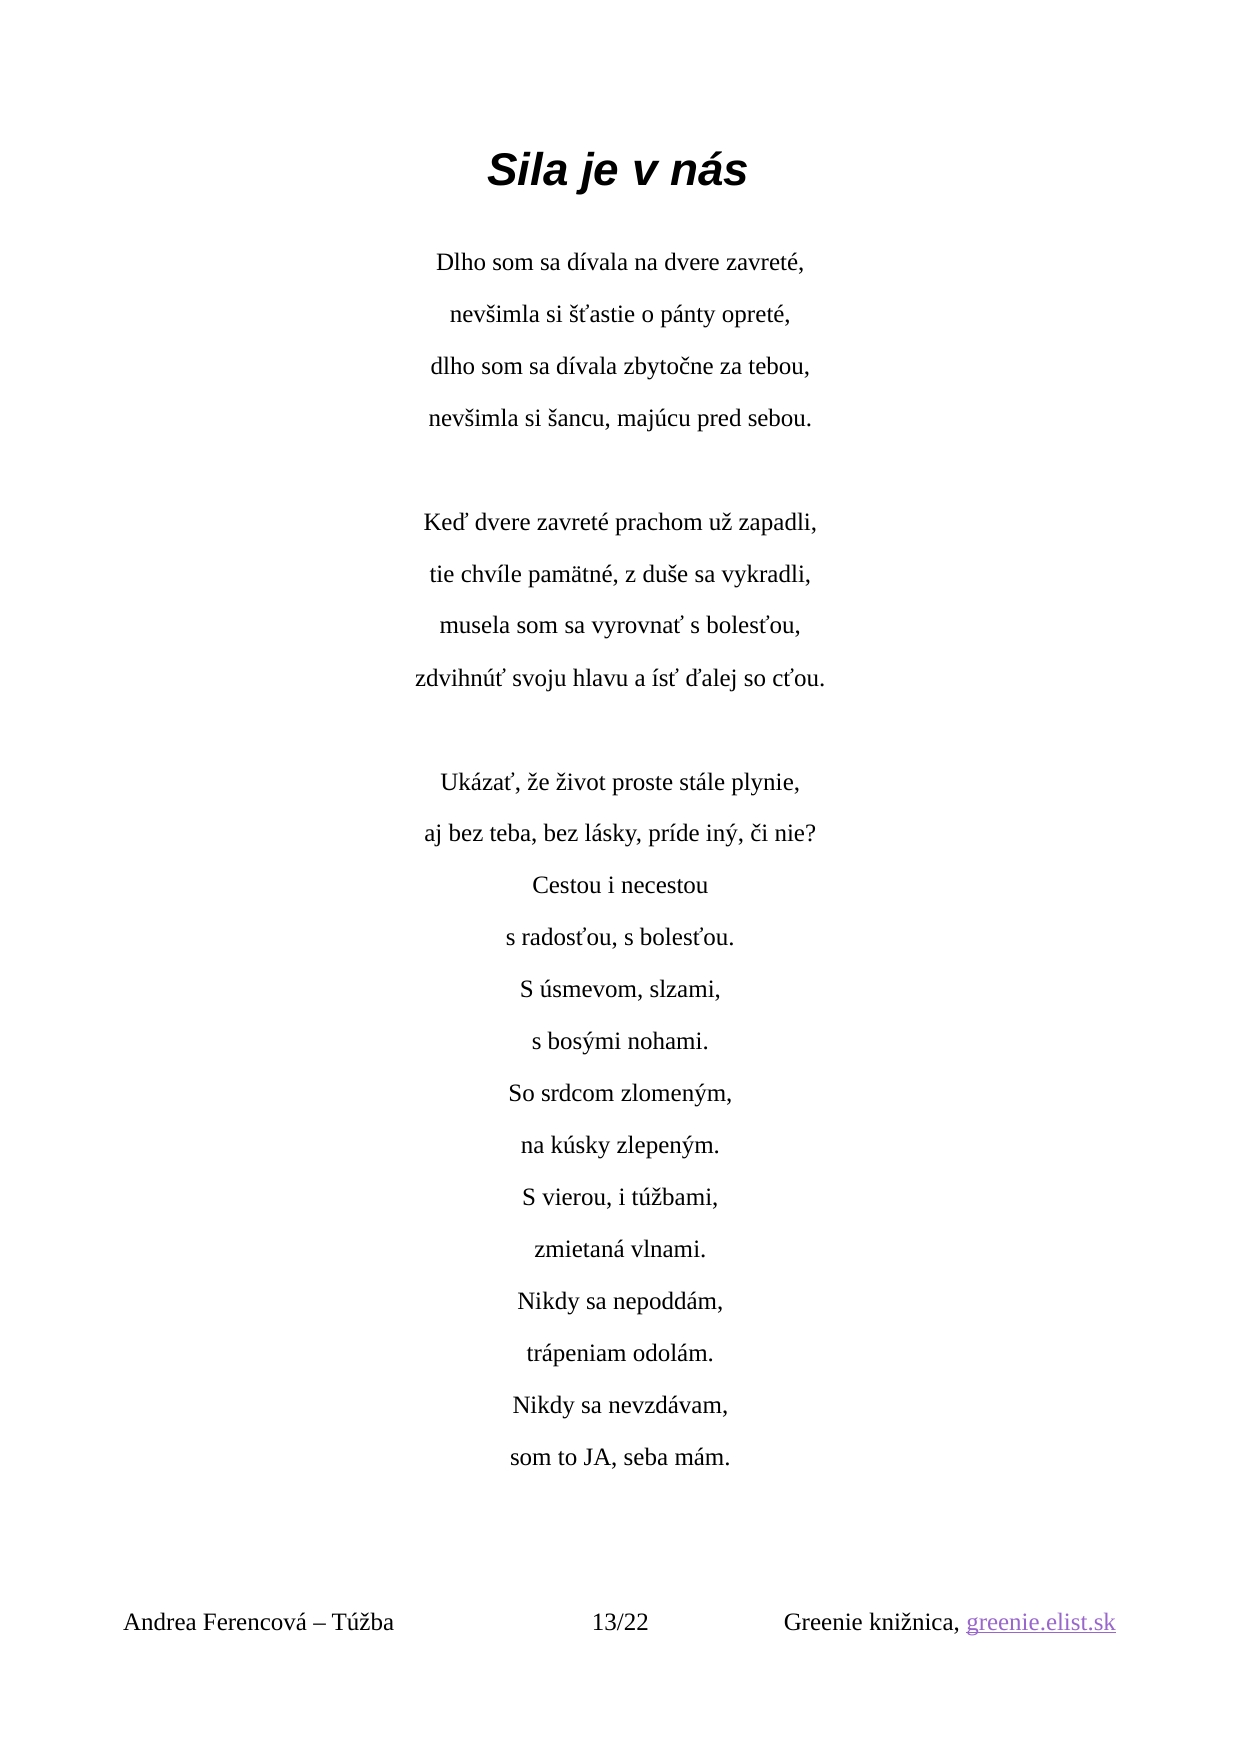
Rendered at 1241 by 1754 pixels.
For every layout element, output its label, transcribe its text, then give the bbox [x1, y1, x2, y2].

text nevšimla si šancu, majúcu pred sebou. [118, 403, 1122, 431]
text s bosými nohami. [118, 1026, 1122, 1055]
text Ukázať, že život proste stále plynie, [118, 767, 1122, 795]
text Dlho som sa dívala na dvere zavreté, [118, 247, 1122, 276]
text Cestou i necestou [118, 871, 1122, 899]
subtitle Sila je v nás [118, 143, 1122, 196]
text Nikdy sa nevzdávam, [118, 1390, 1122, 1419]
text som to JA, seba mám. [118, 1442, 1122, 1471]
text S vierou, i túžbami, [118, 1182, 1122, 1211]
text S úsmevom, slzami, [118, 974, 1122, 1003]
text zdvihnúť svoju hlavu a ísť ďalej so cťou. [118, 663, 1122, 691]
text Keď dvere zavreté prachom už zapadli, [118, 507, 1122, 535]
text s radosťou, s bolesťou. [118, 922, 1122, 951]
text aj bez teba, bez lásky, príde iný, či nie? [118, 818, 1122, 847]
text zmietaná vlnami. [118, 1234, 1122, 1263]
text dlho som sa dívala zbytočne za tebou, [118, 351, 1122, 379]
text tie chvíle pamätné, z duše sa vykradli, [118, 559, 1122, 587]
text Nikdy sa nepoddám, [118, 1286, 1122, 1315]
text na kúsky zlepeným. [118, 1130, 1122, 1159]
text So srdcom zlomeným, [118, 1078, 1122, 1107]
text trápeniam odolám. [118, 1338, 1122, 1367]
text musela som sa vyrovnať s bolesťou, [118, 611, 1122, 639]
text nevšimla si šťastie o pánty opreté, [118, 299, 1122, 327]
